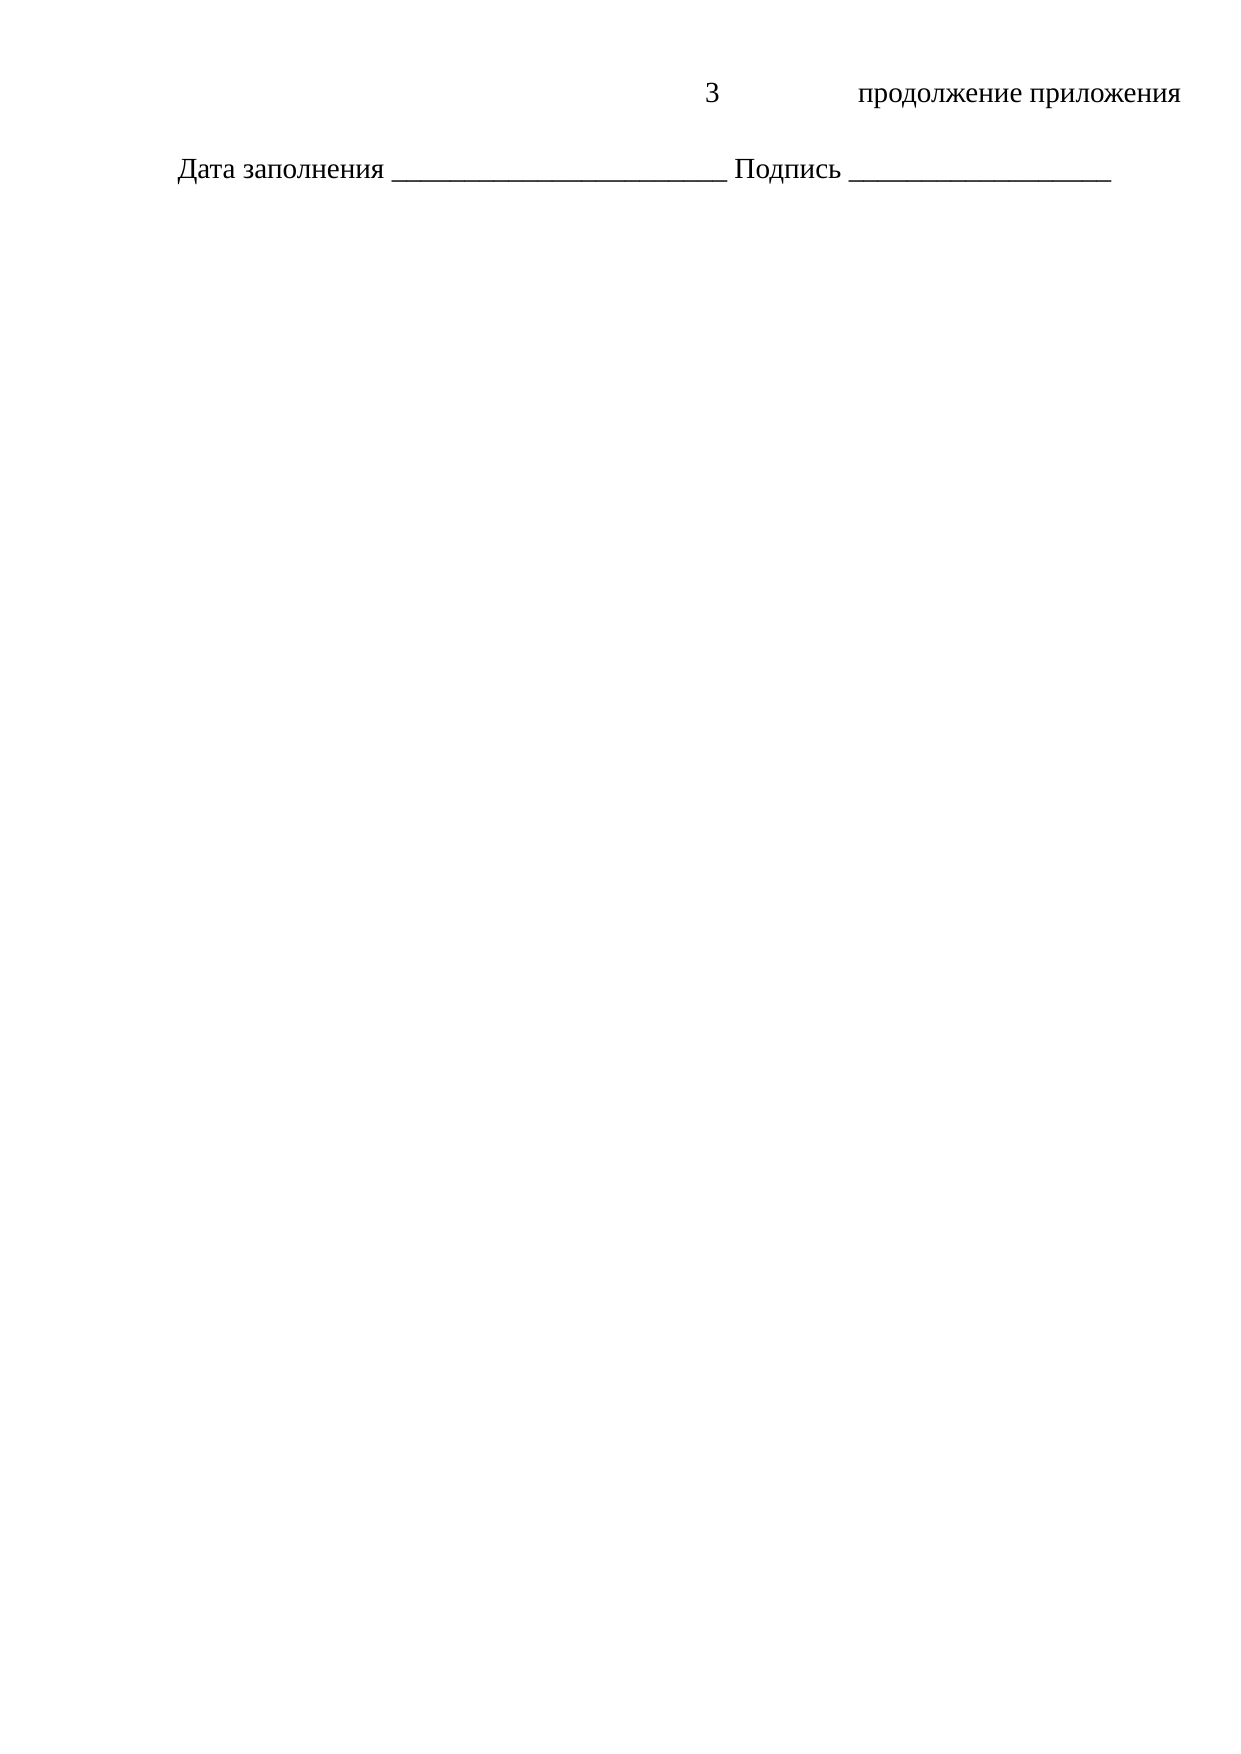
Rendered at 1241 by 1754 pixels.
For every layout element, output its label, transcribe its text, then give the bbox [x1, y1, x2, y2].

text Дата заполнения _______________________ Подпись __________________ [177, 152, 1181, 185]
